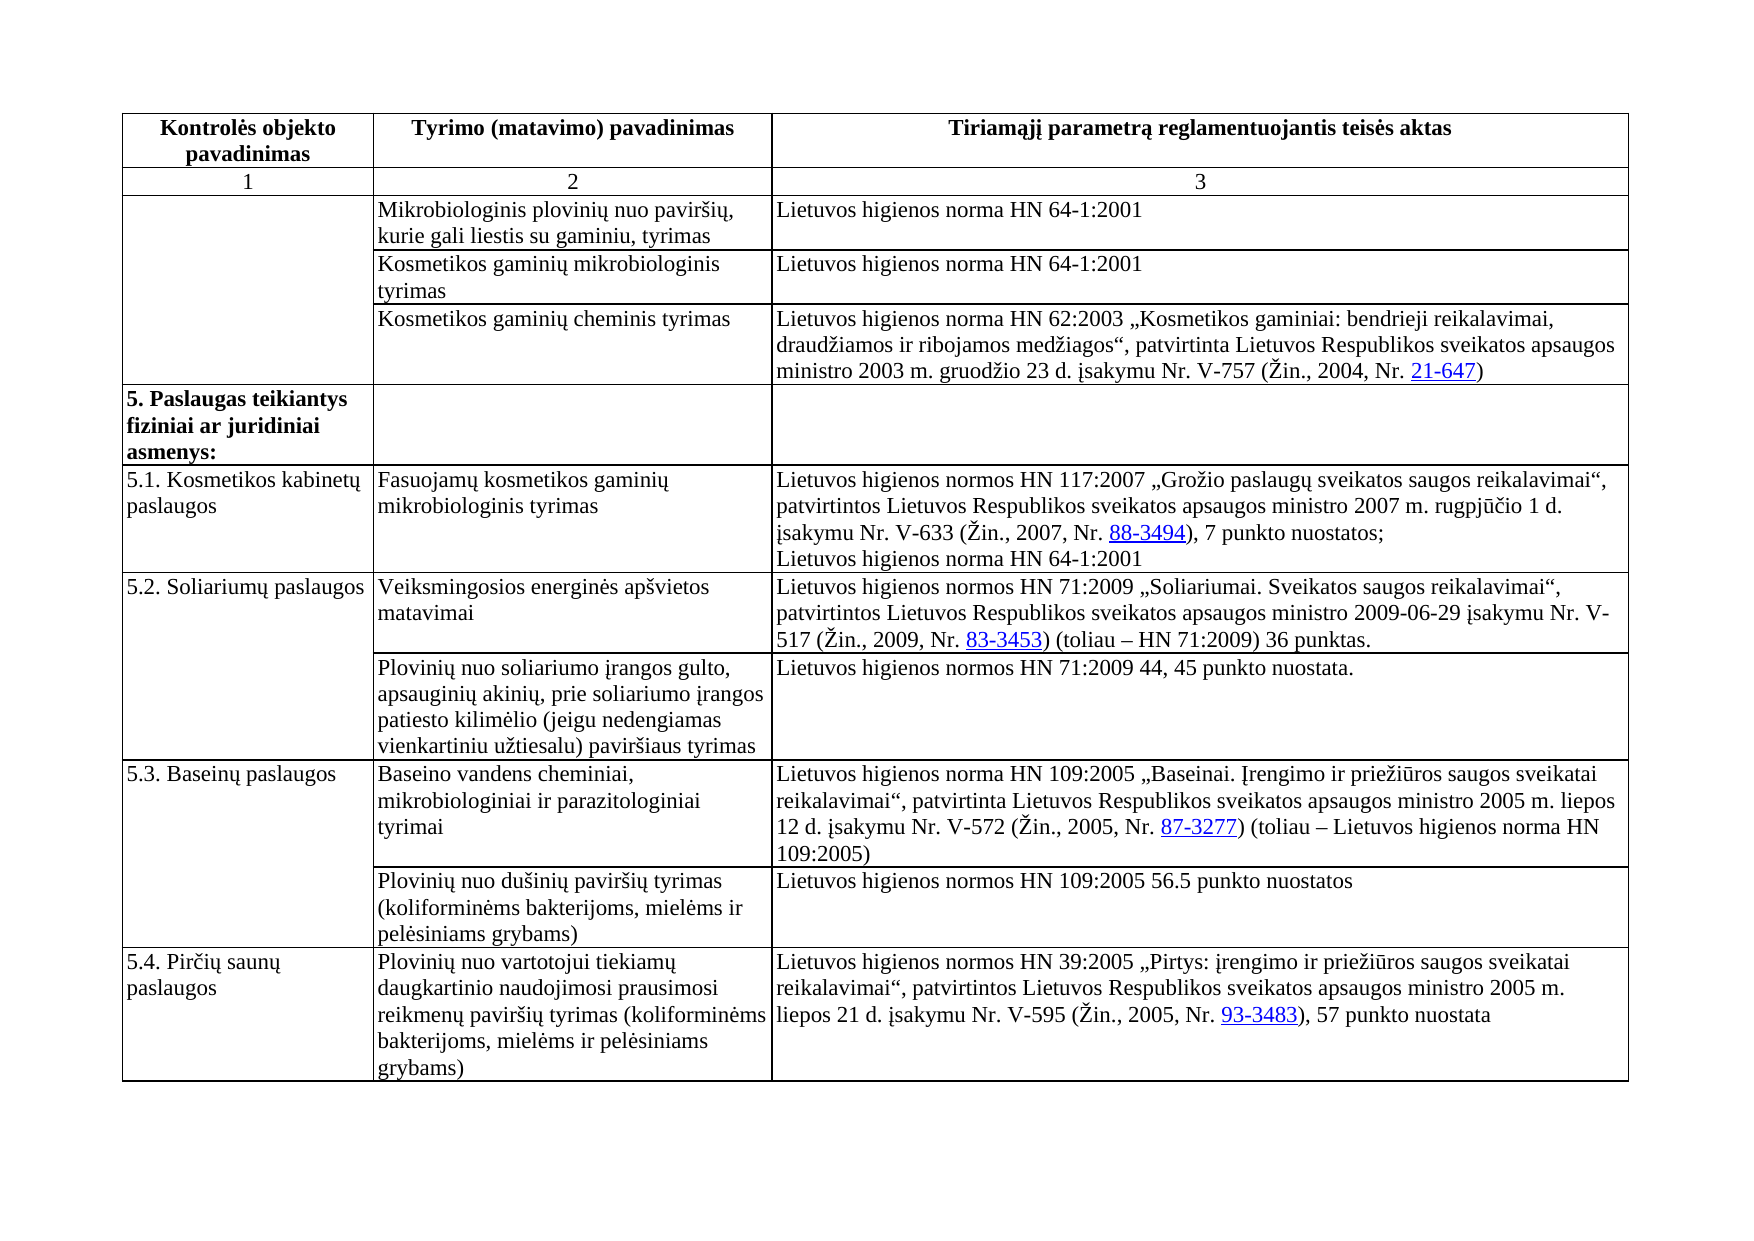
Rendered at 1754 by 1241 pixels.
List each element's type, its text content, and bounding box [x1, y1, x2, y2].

table_cell Lietuvos higienos norma HN 64-1:2001 [773, 196, 1628, 249]
table_cell Plovinių nuo soliariumo įrangos gulto, apsauginių akinių, prie soliariumo įrangos patiesto kilimėlio (jeigu nedengiamas vienkartiniu užtiesalu) paviršiaus tyrimas [374, 654, 771, 759]
table_cell Fasuojamų kosmetikos gaminių mikrobiologinis tyrimas [374, 466, 771, 571]
table_cell Lietuvos higienos norma HN 109:2005 „Baseinai. Įrengimo ir priežiūros saugos sveikatai reikalavimai“, patvirtinta Lietuvos Respublikos sveikatos apsaugos ministro 2005 m. liepos 12 d. įsakymu Nr. V-572 (Žin., 2005, Nr. 87-3277) (toliau – Lietuvos higienos norma HN 109:2005) [773, 761, 1628, 866]
table_cell 5.4. Pirčių saunų paslaugos [123, 948, 373, 1080]
table_cell 1 [123, 168, 373, 194]
table_cell Lietuvos higienos norma HN 64-1:2001 [773, 251, 1628, 303]
table_cell Lietuvos higienos normos HN 117:2007 „Grožio paslaugų sveikatos saugos reikalavimai“, patvirtintos Lietuvos Respublikos sveikatos apsaugos ministro 2007 m. rugpjūčio 1 d. įsakymu Nr. V-633 (Žin., 2007, Nr. 88-3494), 7 punkto nuostatos; Lietuvos higienos norma HN 64-1:2001 [773, 466, 1628, 571]
table_cell Plovinių nuo dušinių paviršių tyrimas (koliforminėms bakterijoms, mielėms ir pelėsiniams grybams) [374, 868, 771, 947]
table_cell 2 [374, 168, 771, 194]
table_cell Baseino vandens cheminiai, mikrobiologiniai ir parazitologiniai tyrimai [374, 761, 771, 866]
table_cell Lietuvos higienos normos HN 109:2005 56.5 punkto nuostatos [773, 868, 1628, 947]
table_cell Mikrobiologinis plovinių nuo paviršių, kurie gali liestis su gaminiu, tyrimas [374, 196, 771, 249]
table_cell 5. Paslaugas teikiantys fiziniai ar juridiniai asmenys: [123, 385, 373, 464]
table_cell [773, 385, 1628, 464]
table_cell Plovinių nuo vartotojui tiekiamų daugkartinio naudojimosi prausimosi reikmenų paviršių tyrimas (koliforminėms bakterijoms, mielėms ir pelėsiniams grybams) [374, 948, 771, 1080]
table_cell 5.3. Baseinų paslaugos [123, 761, 373, 947]
table_header Tiriamąjį parametrą reglamentuojantis teisės aktas [773, 114, 1628, 167]
table_cell Kosmetikos gaminių mikrobiologinis tyrimas [374, 251, 771, 303]
table_cell 5.1. Kosmetikos kabinetų paslaugos [123, 466, 373, 571]
table_cell [374, 385, 771, 464]
table_header Tyrimo (matavimo) pavadinimas [374, 114, 771, 167]
table_cell Lietuvos higienos normos HN 71:2009 44, 45 punkto nuostata. [773, 654, 1628, 759]
table_cell [123, 196, 373, 384]
table_cell Lietuvos higienos norma HN 62:2003 „Kosmetikos gaminiai: bendrieji reikalavimai, draudžiamos ir ribojamos medžiagos“, patvirtinta Lietuvos Respublikos sveikatos apsaugos ministro 2003 m. gruodžio 23 d. įsakymu Nr. V-757 (Žin., 2004, Nr. 21-647) [773, 305, 1628, 384]
table_cell 3 [773, 168, 1628, 194]
table_cell Lietuvos higienos normos HN 71:2009 „Soliariumai. Sveikatos saugos reikalavimai“, patvirtintos Lietuvos Respublikos sveikatos apsaugos ministro 2009-06-29 įsakymu Nr. V-517 (Žin., 2009, Nr. 83-3453) (toliau – HN 71:2009) 36 punktas. [773, 573, 1628, 652]
table_cell Lietuvos higienos normos HN 39:2005 „Pirtys: įrengimo ir priežiūros saugos sveikatai reikalavimai“, patvirtintos Lietuvos Respublikos sveikatos apsaugos ministro 2005 m. liepos 21 d. įsakymu Nr. V-595 (Žin., 2005, Nr. 93-3483), 57 punkto nuostata [773, 948, 1628, 1080]
table_cell Veiksmingosios energinės apšvietos matavimai [374, 573, 771, 652]
table_header Kontrolės objekto pavadinimas [123, 114, 373, 167]
table_cell 5.2. Soliariumų paslaugos [123, 573, 373, 759]
table_cell Kosmetikos gaminių cheminis tyrimas [374, 305, 771, 384]
